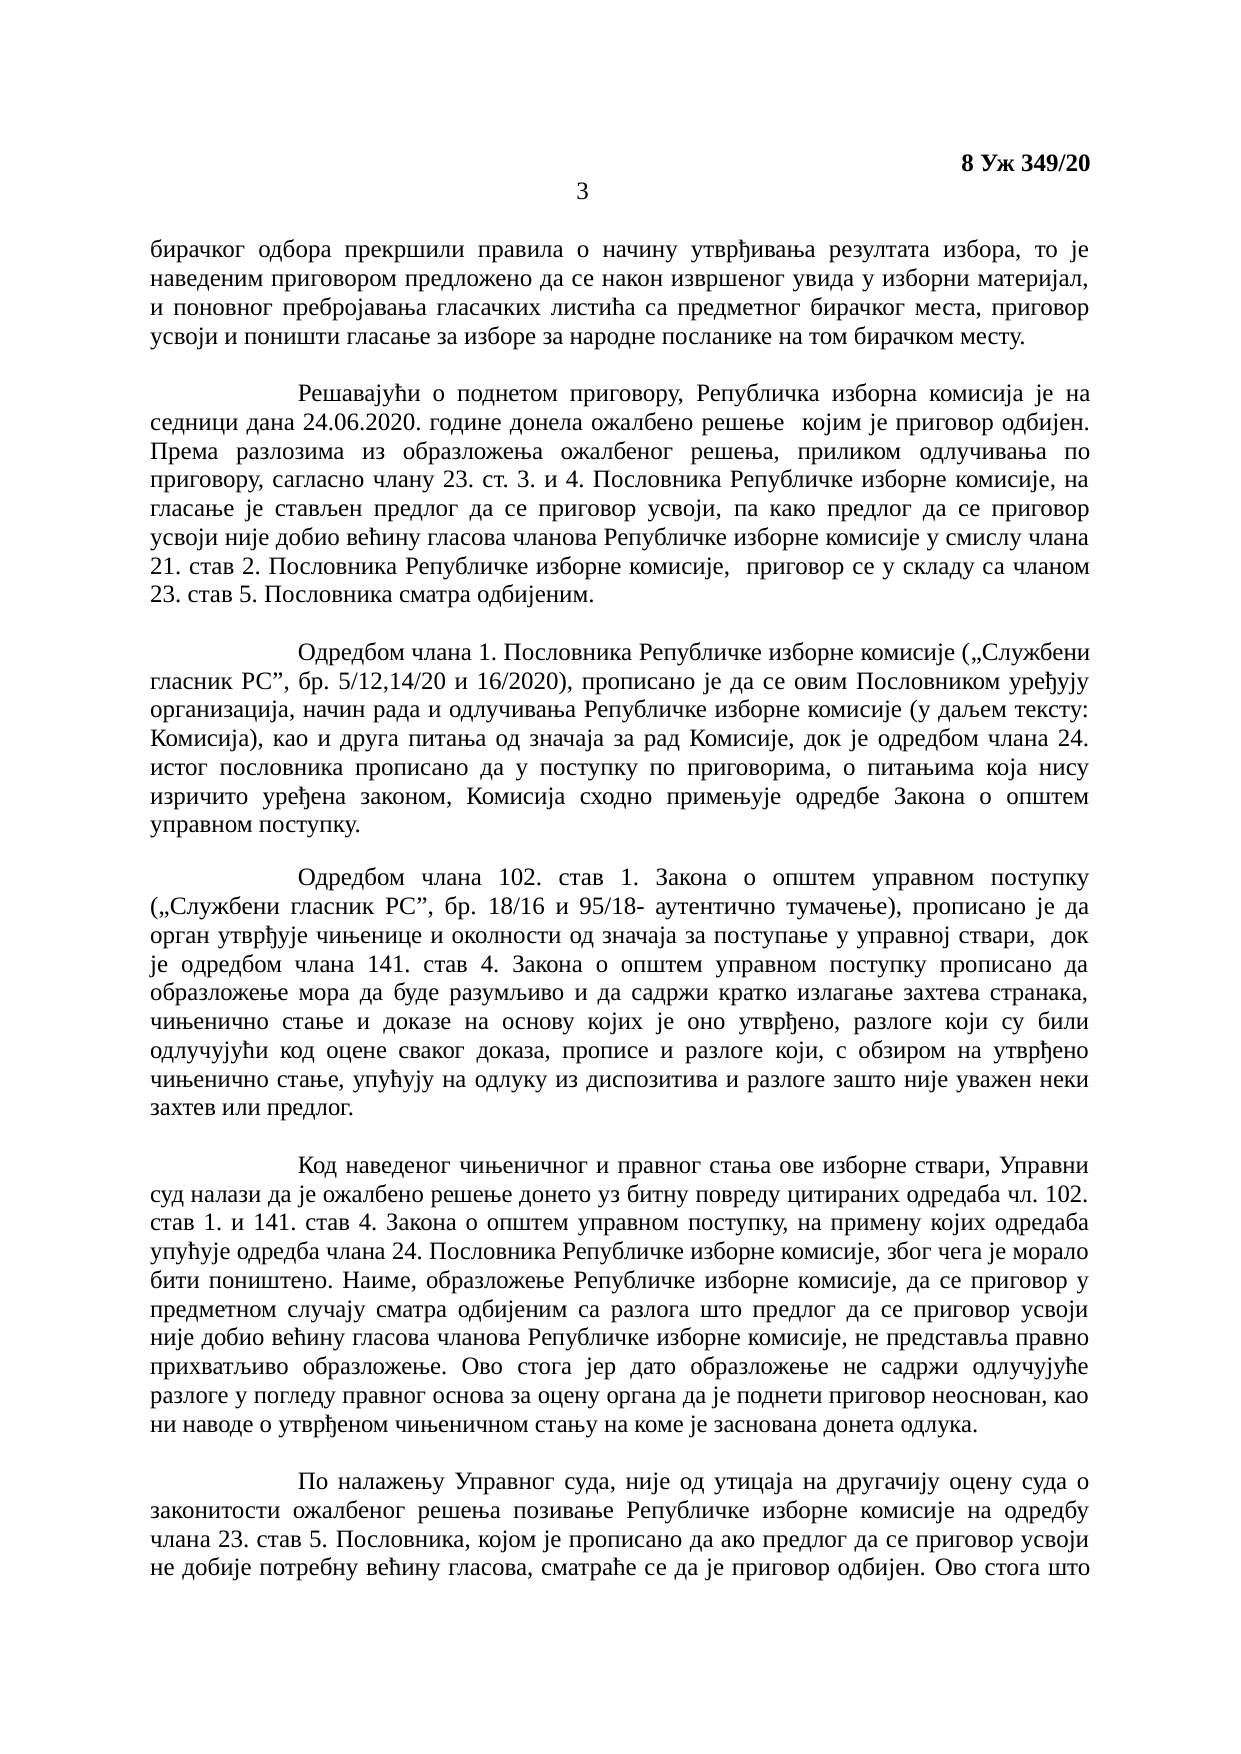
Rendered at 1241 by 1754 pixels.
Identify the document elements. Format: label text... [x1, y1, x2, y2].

text По налажењу Управног суда, није од утицаја на другачију оцену суда о законитости ожалбеног решења позивање Републичке изборне комисије на одредбу члана 23. став 5. Пословника, којом је прописано да ако предлог да се приговор усвоји не добије потребну већину гласова, сматраће се да је приговор одбијен. Ово стога што [150, 1466, 1090, 1581]
text Одредбом члана 102. став 1. Закона о општем управном поступку („Службени гласник РС”, бр. 18/16 и 95/18- аутентично тумачење), прописано је да орган утврђује чињенице и околности од значаја за поступање у управној ствари, док је одредбом члана 141. став 4. Закона о општем управном поступку прописано да образложење мора да буде разумљиво и да садржи кратко излагање захтева странака, чињенично стање и доказе на основу којих је оно утврђено, разлоге који су били одлучујући код оцене сваког доказа, прописе и разлоге који, с обзиром на утврђено чињенично стање, упућују на одлуку из диспозитива и разлоге зашто није уважен неки захтев или предлог. [150, 862, 1090, 1121]
text бирачког одбора прекршили правила о начину утврђивања резултата избора, то је наведеним приговором предложено да се након извршеног увида у изборни материјал, и поновног пребројавања гласачких листића са предметног бирачког места, приговор усвоји и поништи гласање за изборе за народне посланике на том бирачком месту. [150, 234, 1090, 349]
text Одредбом члана 1. Пословника Републичке изборне комисије („Службени гласник РС”, бр. 5/12,14/20 и 16/2020), прописано је да се овим Пословником уређују организација, начин рада и одлучивања Републичке изборне комисије (у даљем тексту: Комисија), као и друга питања од значаја за рад Комисије, док је одредбом члана 24. истог пословника прописано да у поступку по приговорима, о питањима која нису изричито уређена законом, Комисија сходно примењује одредбе Закона о општем управном поступку. [150, 637, 1090, 838]
text Решавајући о поднетом приговору, Републичка изборна комисија је на седници дана 24.06.2020. године донела ожалбено решење којим је приговор одбијен. Према разлозима из образложења ожалбеног решења, приликом одлучивања по приговору, сагласно члану 23. ст. 3. и 4. Пословника Републичке изборне комисије, на гласање је стављен предлог да се приговор усвоји, па како предлог да се приговор усвоји није добио већину гласова чланова Републичке изборне комисије у смислу члана 21. став 2. Пословника Републичке изборне комисије, приговор се у складу са чланом 23. став 5. Пословника сматра одбијеним. [150, 378, 1090, 608]
text Код наведеног чињеничног и правног стања ове изборне ствари, Управни суд налази да је ожалбено решење донето уз битну повреду цитираних одредаба чл. 102. став 1. и 141. став 4. Закона о општем управном поступку, на примену којих одредаба упућује одредба члана 24. Пословника Републичке изборне комисије, због чега је морало бити поништено. Наиме, образложење Републичке изборне комисије, да се приговор у предметном случају сматра одбијеним са разлога што предлог да се приговор усвоји није добио већину гласова чланова Републичке изборне комисије, не представља правно прихватљиво образложење. Ово стога јер дато образложење не садржи одлучујуће разлоге у погледу правног основа за оцену органа да је поднети приговор неоснован, као ни наводе о утврђеном чињеничном стању на коме је заснована донета одлука. [150, 1150, 1090, 1437]
